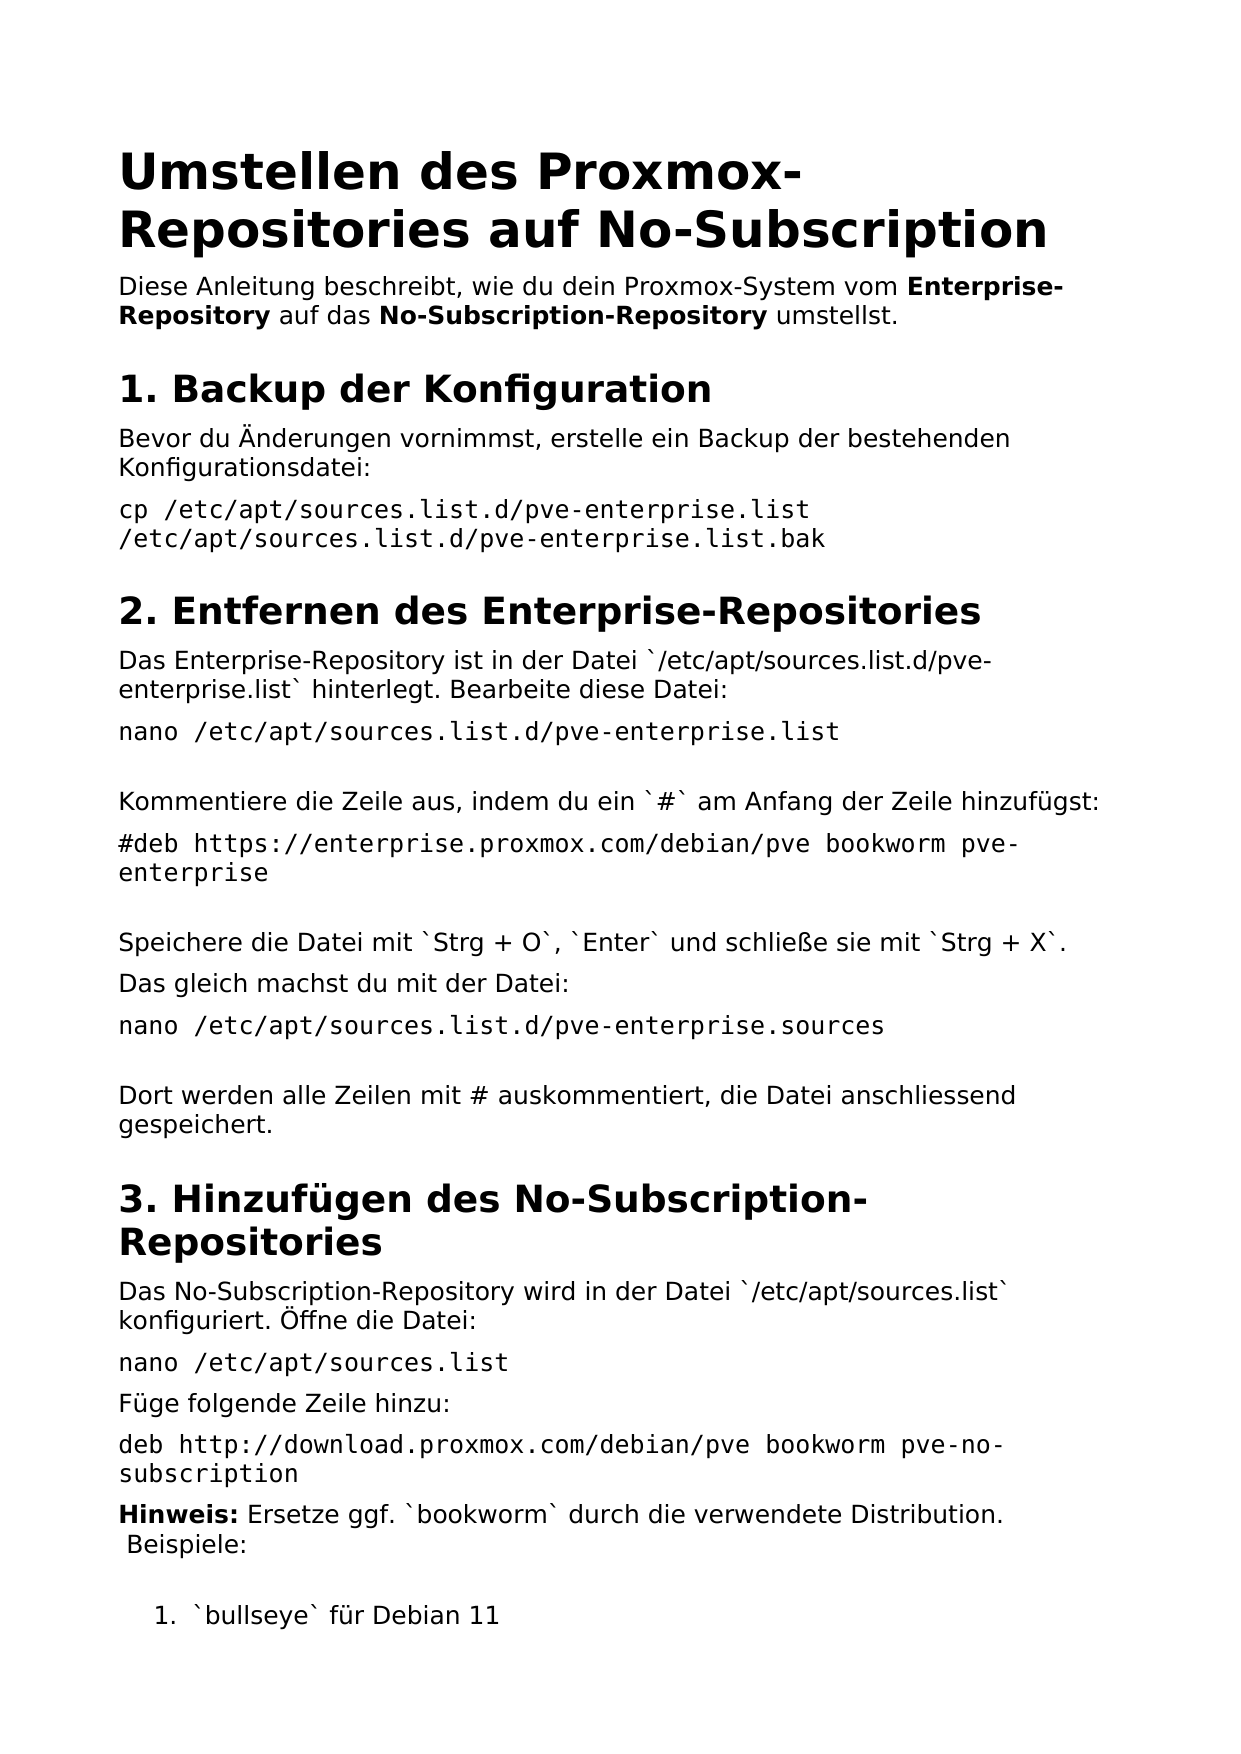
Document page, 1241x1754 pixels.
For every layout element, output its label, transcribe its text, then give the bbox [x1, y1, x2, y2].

text #deb https://enterprise.proxmox.com/debian/pve bookworm pve-enterprise [118, 829, 1122, 916]
text Hinweis: Ersetze ggf. `bookworm` durch die verwendete Distribution. Beispiele: [118, 1501, 1122, 1559]
text nano /etc/apt/sources.list [118, 1348, 1122, 1377]
text Dort werden alle Zeilen mit # auskommentiert, die Datei anschliessend gespeichert. [118, 1081, 1122, 1140]
text Kommentiere die Zeile aus, indem du ein `#` am Anfang der Zeile hinzufügst: [118, 787, 1122, 816]
subtitle 3. Hinzufügen des No-Subscription-Repositories [118, 1177, 1122, 1264]
text Speichere die Datei mit `Strg + O`, `Enter` und schließe sie mit `Strg + X`. [118, 928, 1122, 957]
text Diese Anleitung beschreibt, wie du dein Proxmox-System vom Enterprise-Repository auf das No-Subscription-Repository umstellst. [118, 272, 1122, 330]
text Bevor du Änderungen vornimmst, erstelle ein Backup der bestehenden Konfigurationsdatei: [118, 424, 1122, 482]
text nano /etc/apt/sources.list.d/pve-enterprise.list [118, 717, 1122, 775]
text Das gleich machst du mit der Datei: [118, 970, 1122, 999]
text Das No-Subscription-Repository wird in der Datei `/etc/apt/sources.list` konfiguriert. Öffne die Datei: [118, 1277, 1122, 1335]
subtitle Umstellen des Proxmox-Repositories auf No-Subscription [118, 143, 1122, 259]
list `bullseye` für Debian 11 [177, 1601, 1122, 1630]
text nano /etc/apt/sources.list.d/pve-enterprise.sources [118, 1011, 1122, 1070]
text cp /etc/apt/sources.list.d/pve-enterprise.list /etc/apt/sources.list.d/pve-enterprise.list.bak [118, 495, 1122, 553]
subtitle 2. Entfernen des Enterprise-Repositories [118, 590, 1122, 634]
subtitle 1. Backup der Konfiguration [118, 368, 1122, 412]
text Das Enterprise-Repository ist in der Datei `/etc/apt/sources.list.d/pve-enterprise.list` hinterlegt. Bearbeite diese Datei: [118, 646, 1122, 704]
text Füge folgende Zeile hinzu: [118, 1389, 1122, 1418]
text deb http://download.proxmox.com/debian/pve bookworm pve-no-subscription [118, 1431, 1122, 1489]
